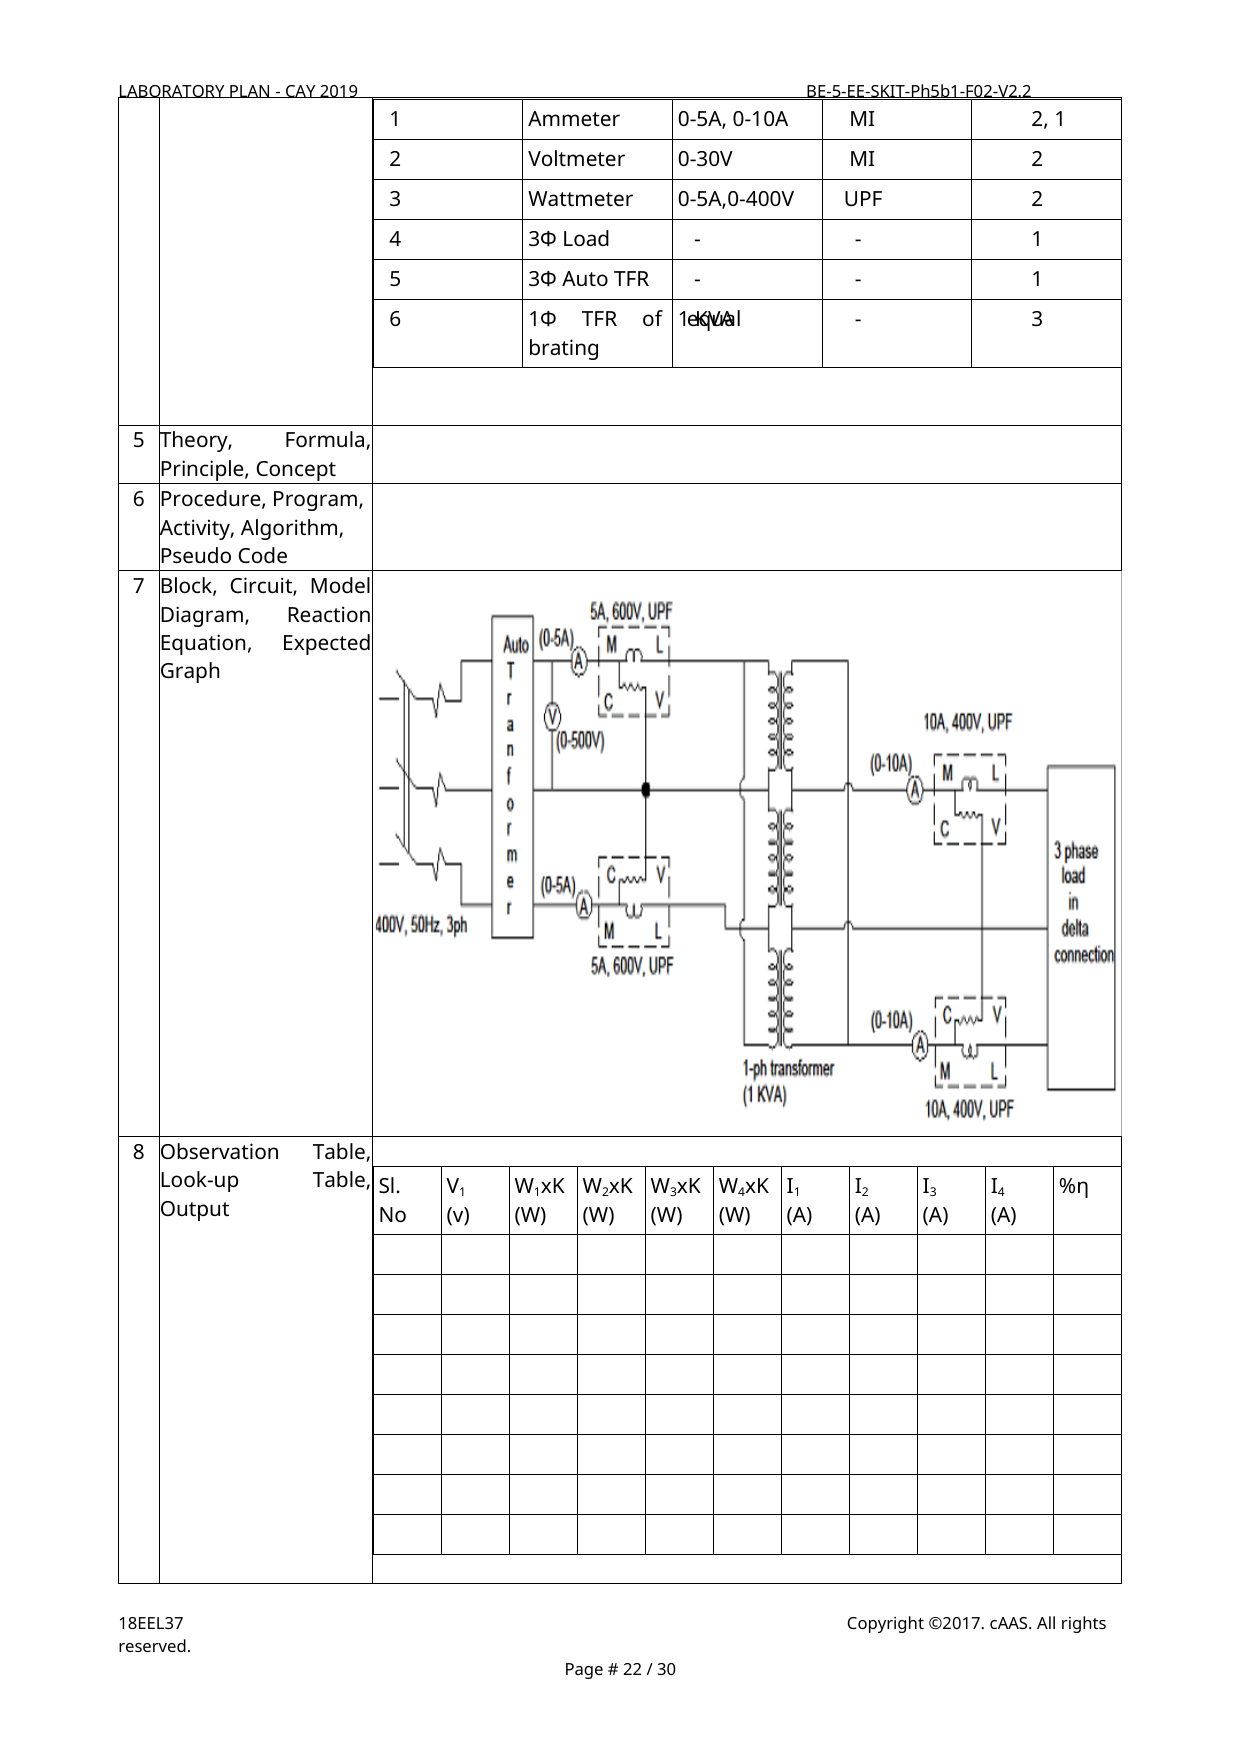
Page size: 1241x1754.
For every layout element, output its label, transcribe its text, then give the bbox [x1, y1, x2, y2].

table_cell 7 [119, 571, 159, 1136]
table_cell Theory, Formula, Principle, Concept [160, 426, 372, 483]
table_cell [1054, 1275, 1121, 1314]
table_cell [1054, 1395, 1121, 1434]
table_header W2xK (W) [578, 1167, 645, 1234]
table_cell [373, 426, 1121, 483]
table_cell [714, 1235, 781, 1274]
table_cell - [823, 300, 971, 367]
table_cell [986, 1275, 1053, 1314]
table_cell 1 KVA [673, 300, 822, 367]
table_cell - [823, 220, 971, 258]
table_cell [986, 1475, 1053, 1514]
table_cell [646, 1275, 713, 1314]
table_cell [918, 1315, 985, 1354]
table_cell [850, 1395, 917, 1434]
table_cell 1 [972, 260, 1121, 298]
table_cell [646, 1235, 713, 1274]
table_cell [578, 1275, 645, 1314]
table_cell [442, 1275, 509, 1314]
table_cell [374, 1515, 441, 1554]
table_cell [714, 1395, 781, 1434]
table_cell [714, 1475, 781, 1514]
table_header W3xK (W) [646, 1167, 713, 1234]
table_cell 5 [119, 426, 159, 483]
table_cell [1054, 1475, 1121, 1514]
table_cell [850, 1315, 917, 1354]
table_cell MI [823, 100, 971, 138]
picture [375, 571, 1122, 1136]
table_cell [850, 1275, 917, 1314]
table_cell [578, 1515, 645, 1554]
table_header I1 (A) [782, 1167, 849, 1234]
table_cell Wattmeter [523, 180, 672, 218]
table_cell 3 [374, 180, 522, 218]
table_cell [510, 1355, 577, 1394]
table_cell 1 [374, 100, 522, 138]
table_cell [578, 1435, 645, 1474]
table_cell [782, 1275, 849, 1314]
table_cell [782, 1515, 849, 1554]
table_cell [510, 1275, 577, 1314]
table_cell [510, 1475, 577, 1514]
table_cell [578, 1475, 645, 1514]
table_cell [782, 1475, 849, 1514]
table_cell [374, 1355, 441, 1394]
table_cell [374, 1235, 441, 1274]
table_cell [442, 1395, 509, 1434]
table_cell [510, 1235, 577, 1274]
table_cell [918, 1395, 985, 1434]
table_cell [850, 1475, 917, 1514]
table_cell [578, 1235, 645, 1274]
table_cell [850, 1235, 917, 1274]
table_cell [510, 1315, 577, 1354]
table_cell [918, 1235, 985, 1274]
table_cell [850, 1435, 917, 1474]
table_cell [782, 1315, 849, 1354]
table_cell 1 [972, 220, 1121, 258]
table_cell [442, 1315, 509, 1354]
table_cell [714, 1355, 781, 1394]
table_cell [850, 1355, 917, 1394]
table_cell [442, 1475, 509, 1514]
table_cell Observation Table, Look-up Table, Output [160, 1137, 372, 1583]
table_cell [918, 1435, 985, 1474]
table_header %η [1054, 1167, 1121, 1234]
table_cell [442, 1355, 509, 1394]
table_cell [374, 1395, 441, 1434]
table_cell 3Φ Auto TFR [523, 260, 672, 298]
table_cell [373, 484, 1121, 570]
table_cell Procedure, Program, Activity, Algorithm, Pseudo Code [160, 484, 372, 570]
table_cell [510, 1515, 577, 1554]
table_cell [1054, 1315, 1121, 1354]
table_cell - [823, 260, 971, 298]
table_cell Material / Equipment Required [160, 98, 372, 424]
table_cell Ammeter [523, 100, 672, 138]
table_cell [1054, 1235, 1121, 1274]
table_cell [442, 1515, 509, 1554]
table_cell [374, 1475, 441, 1514]
table_cell 0-30V [673, 140, 822, 178]
table_cell Block, Circuit, Model Diagram, Reaction Equation, Expected Graph [160, 571, 372, 1136]
table_cell [714, 1435, 781, 1474]
table_header I4 (A) [986, 1167, 1053, 1234]
table_cell [782, 1435, 849, 1474]
table_cell - [673, 260, 822, 298]
table_cell [646, 1355, 713, 1394]
table_cell [1054, 1435, 1121, 1474]
table_cell 2 [972, 180, 1121, 218]
table_header I3 (A) [918, 1167, 985, 1234]
table_header W4xK (W) [714, 1167, 781, 1234]
table_cell [646, 1435, 713, 1474]
table_cell [442, 1435, 509, 1474]
table_cell [850, 1515, 917, 1554]
table_cell 0-5A, 0-10A [673, 100, 822, 138]
table_cell [510, 1435, 577, 1474]
table_cell [986, 1515, 1053, 1554]
table_cell [578, 1355, 645, 1394]
table_cell [374, 1315, 441, 1354]
table_header W1xK (W) [510, 1167, 577, 1234]
table_cell 5 [374, 260, 522, 298]
table_cell 4 [374, 220, 522, 258]
table_cell Voltmeter [523, 140, 672, 178]
table_cell - [673, 220, 822, 258]
table_cell [373, 1555, 1121, 1583]
table_cell 0-5A,0-400V [673, 180, 822, 218]
table_cell [918, 1475, 985, 1514]
table_cell [714, 1275, 781, 1314]
table_cell [986, 1315, 1053, 1354]
table_header Sl. No [374, 1167, 441, 1234]
table_cell [986, 1435, 1053, 1474]
table_header I2 (A) [850, 1167, 917, 1234]
table_cell 8 [119, 1137, 159, 1583]
table_cell UPF [823, 180, 971, 218]
table_cell [1054, 1355, 1121, 1394]
table_cell [714, 1515, 781, 1554]
table_cell [374, 1435, 441, 1474]
table_cell [782, 1395, 849, 1434]
table_cell 3Φ Load [523, 220, 672, 258]
table_cell [374, 1275, 441, 1314]
table_header V1 (v) [442, 1167, 509, 1234]
table_cell [646, 1395, 713, 1434]
table_cell 2 [972, 140, 1121, 178]
table_cell [510, 1395, 577, 1434]
table_cell [1054, 1515, 1121, 1554]
table_cell [646, 1475, 713, 1514]
table_cell [918, 1515, 985, 1554]
table_cell [373, 368, 1121, 424]
table_cell MI [823, 140, 971, 178]
table_cell 2 [374, 140, 522, 178]
table_cell [918, 1355, 985, 1394]
table_cell [782, 1355, 849, 1394]
table_cell [714, 1315, 781, 1354]
table_cell 1Φ TFR of equal brating [523, 300, 672, 367]
table_cell [918, 1275, 985, 1314]
table_cell 2, 1 [972, 100, 1121, 138]
table_cell [646, 1515, 713, 1554]
table_cell 6 [119, 484, 159, 570]
table_cell 4 [119, 98, 159, 424]
table_cell [578, 1395, 645, 1434]
table_cell [986, 1235, 1053, 1274]
table_cell [986, 1355, 1053, 1394]
table_cell [578, 1315, 645, 1354]
table_cell [646, 1315, 713, 1354]
table_cell [442, 1235, 509, 1274]
table_cell [373, 1137, 1121, 1166]
table_cell 3 [972, 300, 1121, 367]
table_cell [986, 1395, 1053, 1434]
table_cell [782, 1235, 849, 1274]
table_cell 6 [374, 300, 522, 367]
